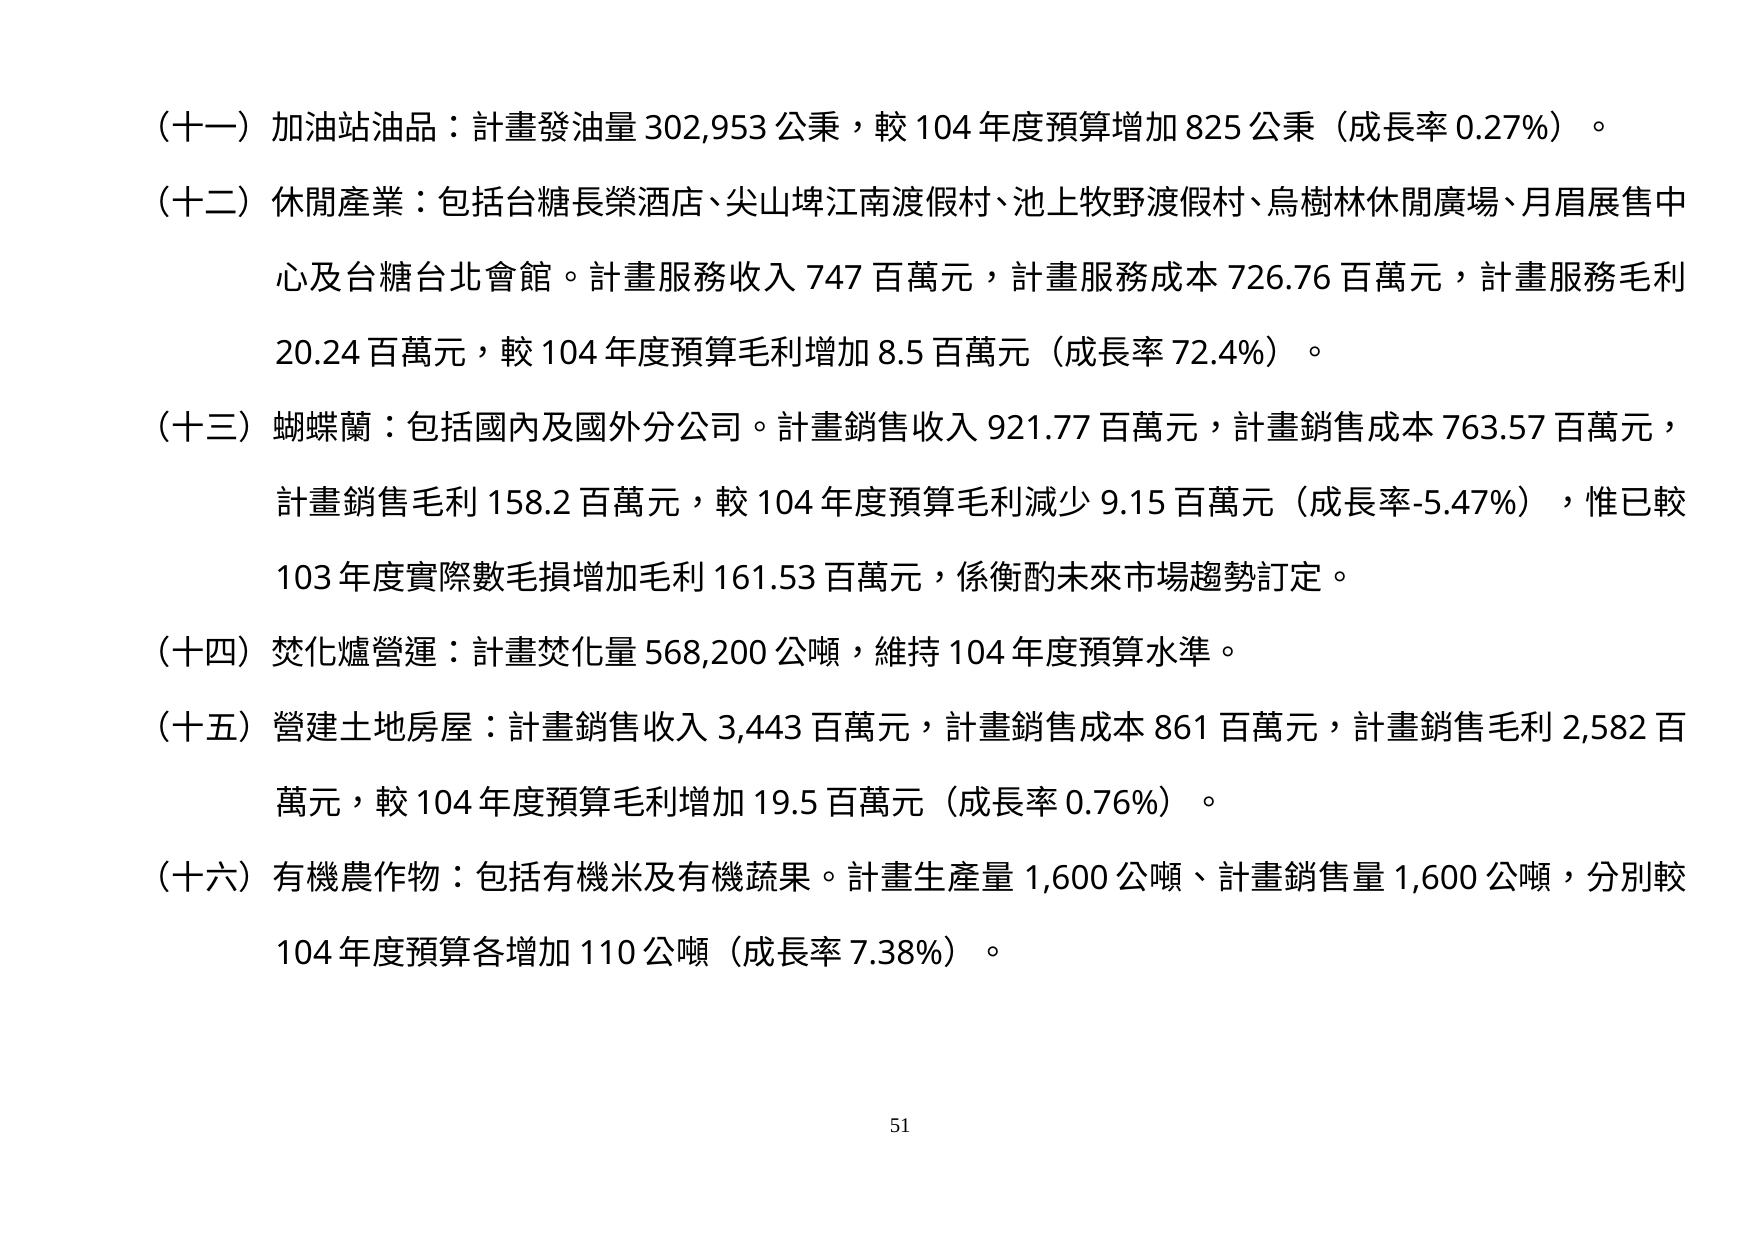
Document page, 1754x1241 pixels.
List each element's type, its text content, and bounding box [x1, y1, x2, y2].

text （十一）加油站油品：計畫發油量302,953公秉，較104年度預算增加825公秉（成長率0.27%）。 [137, 87, 1687, 162]
text （十五）營建土地房屋：計畫銷售收入3,443百萬元，計畫銷售成本861百萬元，計畫銷售毛利2,582百萬元，較104年度預算毛利增加19.5百萬元（成長率0.76%）。 [137, 687, 1687, 837]
text （十四）焚化爐營運：計畫焚化量568,200公噸，維持104年度預算水準。 [137, 612, 1687, 687]
text （十二）休閒產業：包括台糖長榮酒店、尖山埤江南渡假村、池上牧野渡假村、烏樹林休閒廣場、月眉展售中心及台糖台北會館。計畫服務收入747百萬元，計畫服務成本726.76百萬元，計畫服務毛利20.24百萬元，較104年度預算毛利增加8.5百萬元（成長率72.4%）。 [137, 162, 1687, 387]
text （十三）蝴蝶蘭：包括國內及國外分公司。計畫銷售收入921.77百萬元，計畫銷售成本763.57百萬元，計畫銷售毛利158.2百萬元，較104年度預算毛利減少9.15百萬元（成長率-5.47%），惟已較103年度實際數毛損增加毛利161.53百萬元，係衡酌未來市場趨勢訂定。 [137, 387, 1687, 612]
text （十六）有機農作物：包括有機米及有機蔬果。計畫生產量1,600公噸、計畫銷售量1,600公噸，分別較104年度預算各增加110公噸（成長率7.38%）。 [137, 837, 1687, 987]
